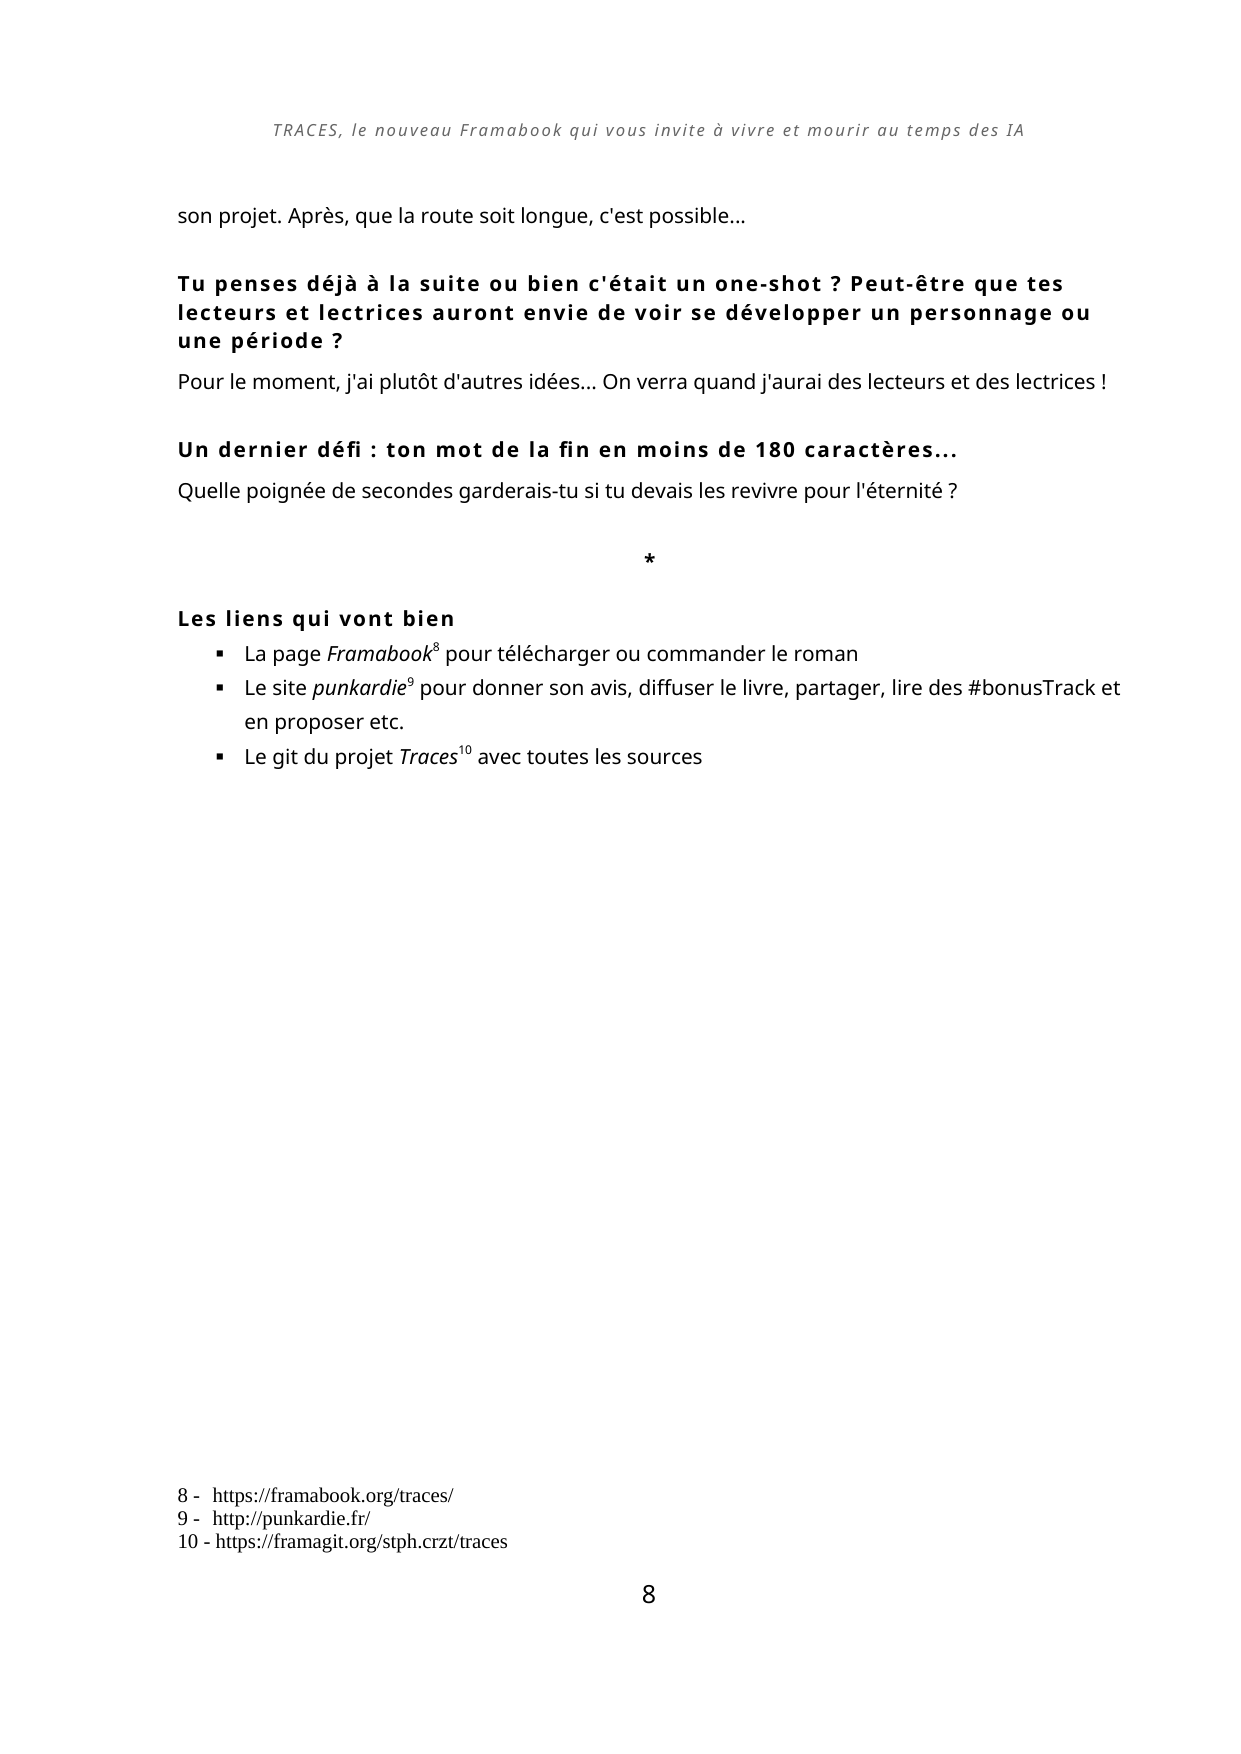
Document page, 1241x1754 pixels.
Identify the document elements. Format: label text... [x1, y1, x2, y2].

text Les liens qui vont bien [177, 604, 1122, 633]
text * [177, 547, 1122, 576]
text son projet. Après, que la route soit longue, c'est possible... [177, 201, 1122, 229]
text Un dernier défi : ton mot de la fin en moins de 180 caractères... [177, 436, 1122, 464]
text Quelle poignée de secondes garderais-tu si tu devais les revivre pour l'éternité ? [177, 476, 1122, 504]
text Tu penses déjà à la suite ou bien c'était un one-shot ? Peut-être que tes lecteurs et lectrices auront envie de voir se développer un personnage ou une période ? [177, 269, 1122, 355]
list https://framabook.org/traces/ [177, 1484, 1122, 1507]
list http://punkardie.fr/ [177, 1507, 1122, 1530]
text Pour le moment, j'ai plutôt d'autres idées... On verra quand j'aurai des lecteurs et des lectrices ! [177, 367, 1122, 395]
list Le site punkardie pour donner son avis, diffuser le livre, partager, lire des #bonusTrack et en proposer etc. [215, 673, 1122, 736]
list Le git du projet Traces avec toutes les sources [215, 742, 1122, 770]
list La page Framabook pour télécharger ou commander le roman [215, 639, 1122, 667]
list https://framagit.org/stph.crzt/traces [177, 1530, 1122, 1553]
